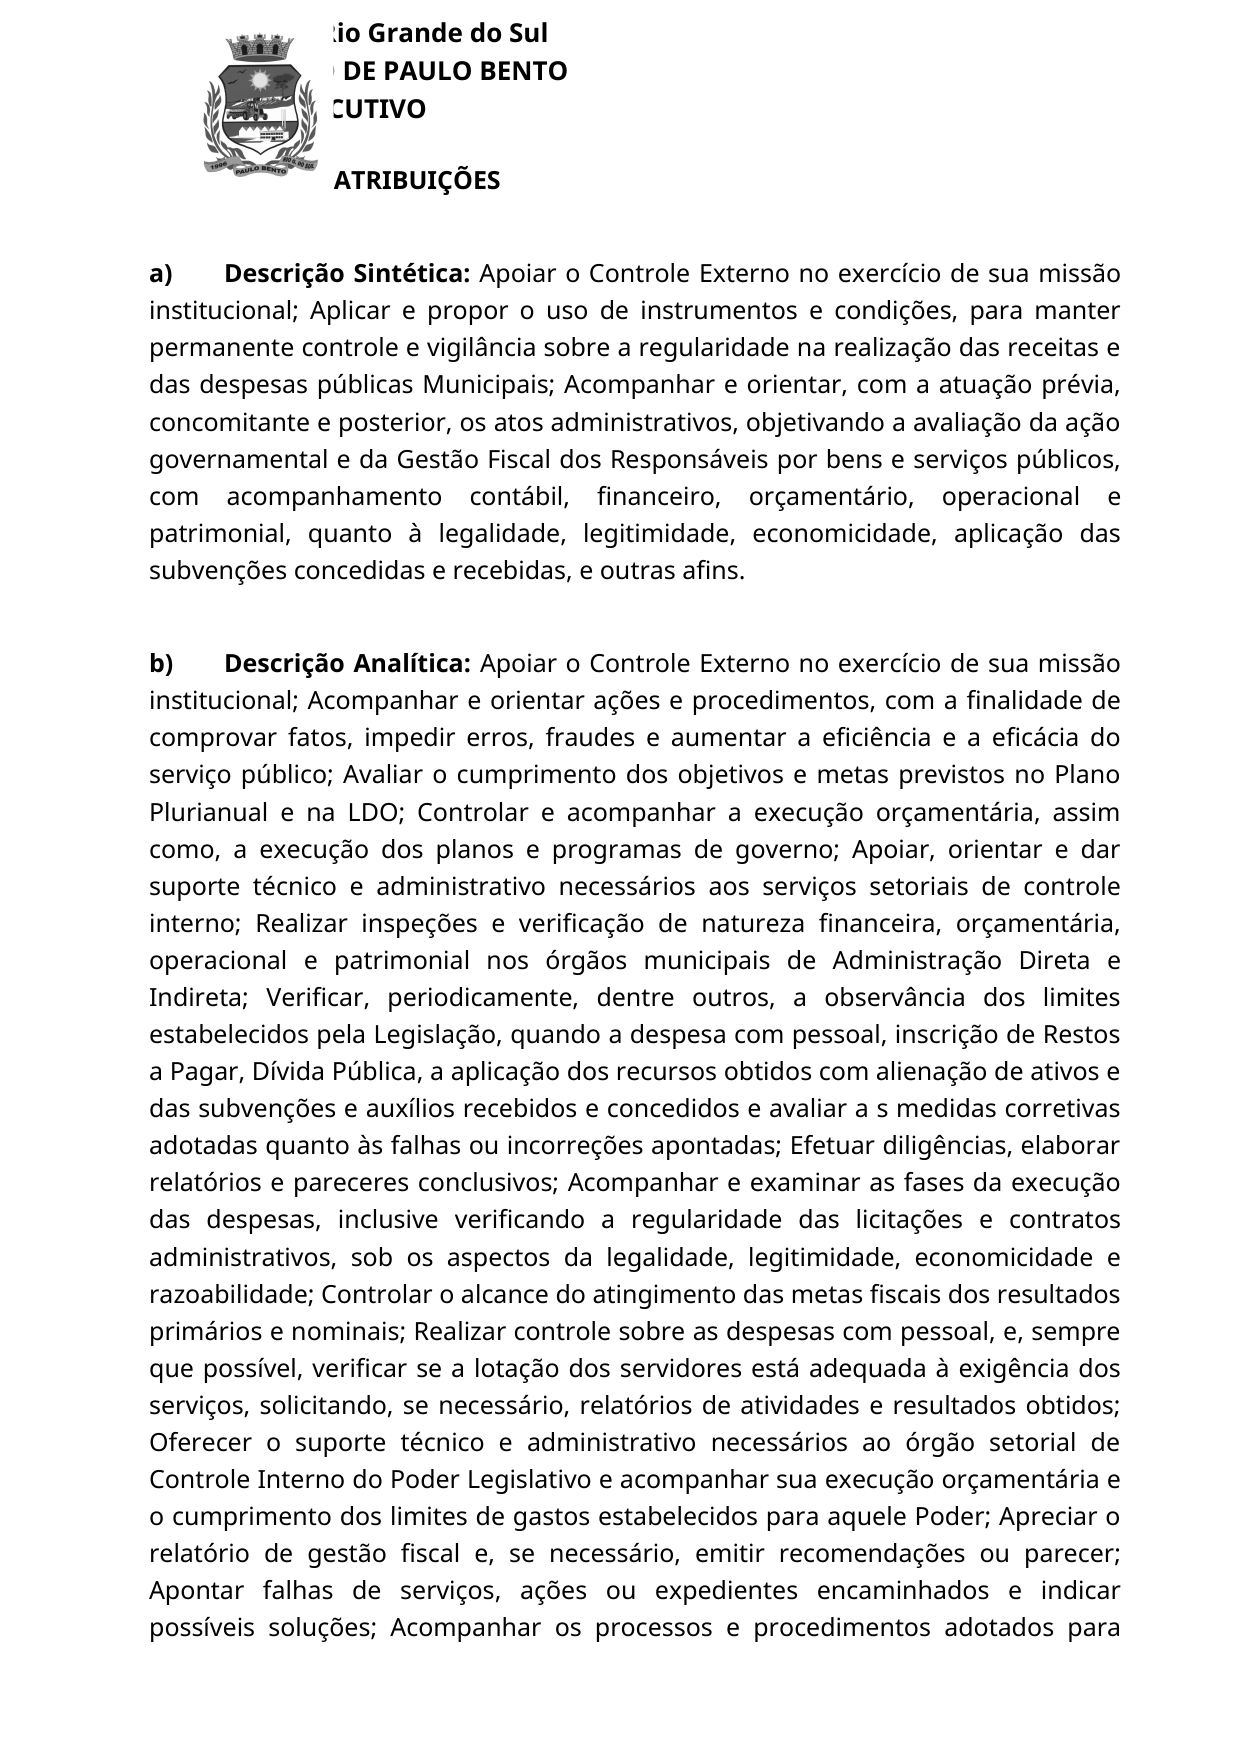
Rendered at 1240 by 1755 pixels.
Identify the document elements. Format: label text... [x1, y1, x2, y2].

text ATRIBUIÇÕES [334, 163, 1122, 197]
list Descrição Analítica: Apoiar o Controle Externo no exercício de sua missão institucional; Acompanhar e orientar ações e procedimentos, com a finalidade de comprovar fatos, impedir erros, fraudes e aumentar a eficiência e a eficácia do serviço público; Avaliar o cumprimento dos objetivos e metas previstos no Plano Plurianual e na LDO; Controlar e acompanhar a execução orçamentária, assim como, a execução dos planos e programas de governo; Apoiar, orientar e dar suporte técnico e administrativo necessários aos serviços setoriais de controle interno; Realizar inspeções e verificação de natureza financeira, orçamentária, operacional e patrimonial nos órgãos municipais de Administração Direta e Indireta; Verificar, periodicamente, dentre outros, a observância dos limites estabelecidos pela Legislação, quando a despesa com pessoal, inscrição de Restos a Pagar, Dívida Pública, a aplicação dos recursos obtidos com alienação de ativos e das subvenções e auxílios recebidos e concedidos e avaliar a s medidas corretivas adotadas quanto às falhas ou incorreções apontadas; Efetuar diligências, elaborar relatórios e pareceres conclusivos; Acompanhar e examinar as fases da execução das despesas, inclusive verificando a regularidade das licitações e contratos administrativos, sob os aspectos da legalidade, legitimidade, economicidade e razoabilidade; Controlar o alcance do atingimento das metas fiscais dos resultados primários e nominais; Realizar controle sobre as despesas com pessoal, e, sempre que possível, verificar se a lotação dos servidores está adequada à exigência dos serviços, solicitando, se necessário, relatórios de atividades e resultados obtidos; Oferecer o suporte técnico e administrativo necessários ao órgão setorial de Controle Interno do Poder Legislativo e acompanhar sua execução orçamentária e o cumprimento dos limites de gastos estabelecidos para aquele Poder; Apreciar o relatório de gestão fiscal e, se necessário, emitir recomendações ou parecer; Apontar falhas de serviços, ações ou expedientes encaminhados e indicar possíveis soluções; Acompanhar os processos e procedimentos adotados para [149, 646, 1122, 1644]
list Descrição Sintética: Apoiar o Controle Externo no exercício de sua missão institucional; Aplicar e propor o uso de instrumentos e condições, para manter permanente controle e vigilância sobre a regularidade na realização das receitas e das despesas públicas Municipais; Acompanhar e orientar, com a atuação prévia, concomitante e posterior, os atos administrativos, objetivando a avaliação da ação governamental e da Gestão Fiscal dos Responsáveis por bens e serviços públicos, com acompanhamento contábil, financeiro, orçamentário, operacional e patrimonial, quanto à legalidade, legitimidade, economicidade, aplicação das subvenções concedidas e recebidas, e outras afins. [149, 256, 1122, 587]
text [147, 163, 187, 197]
